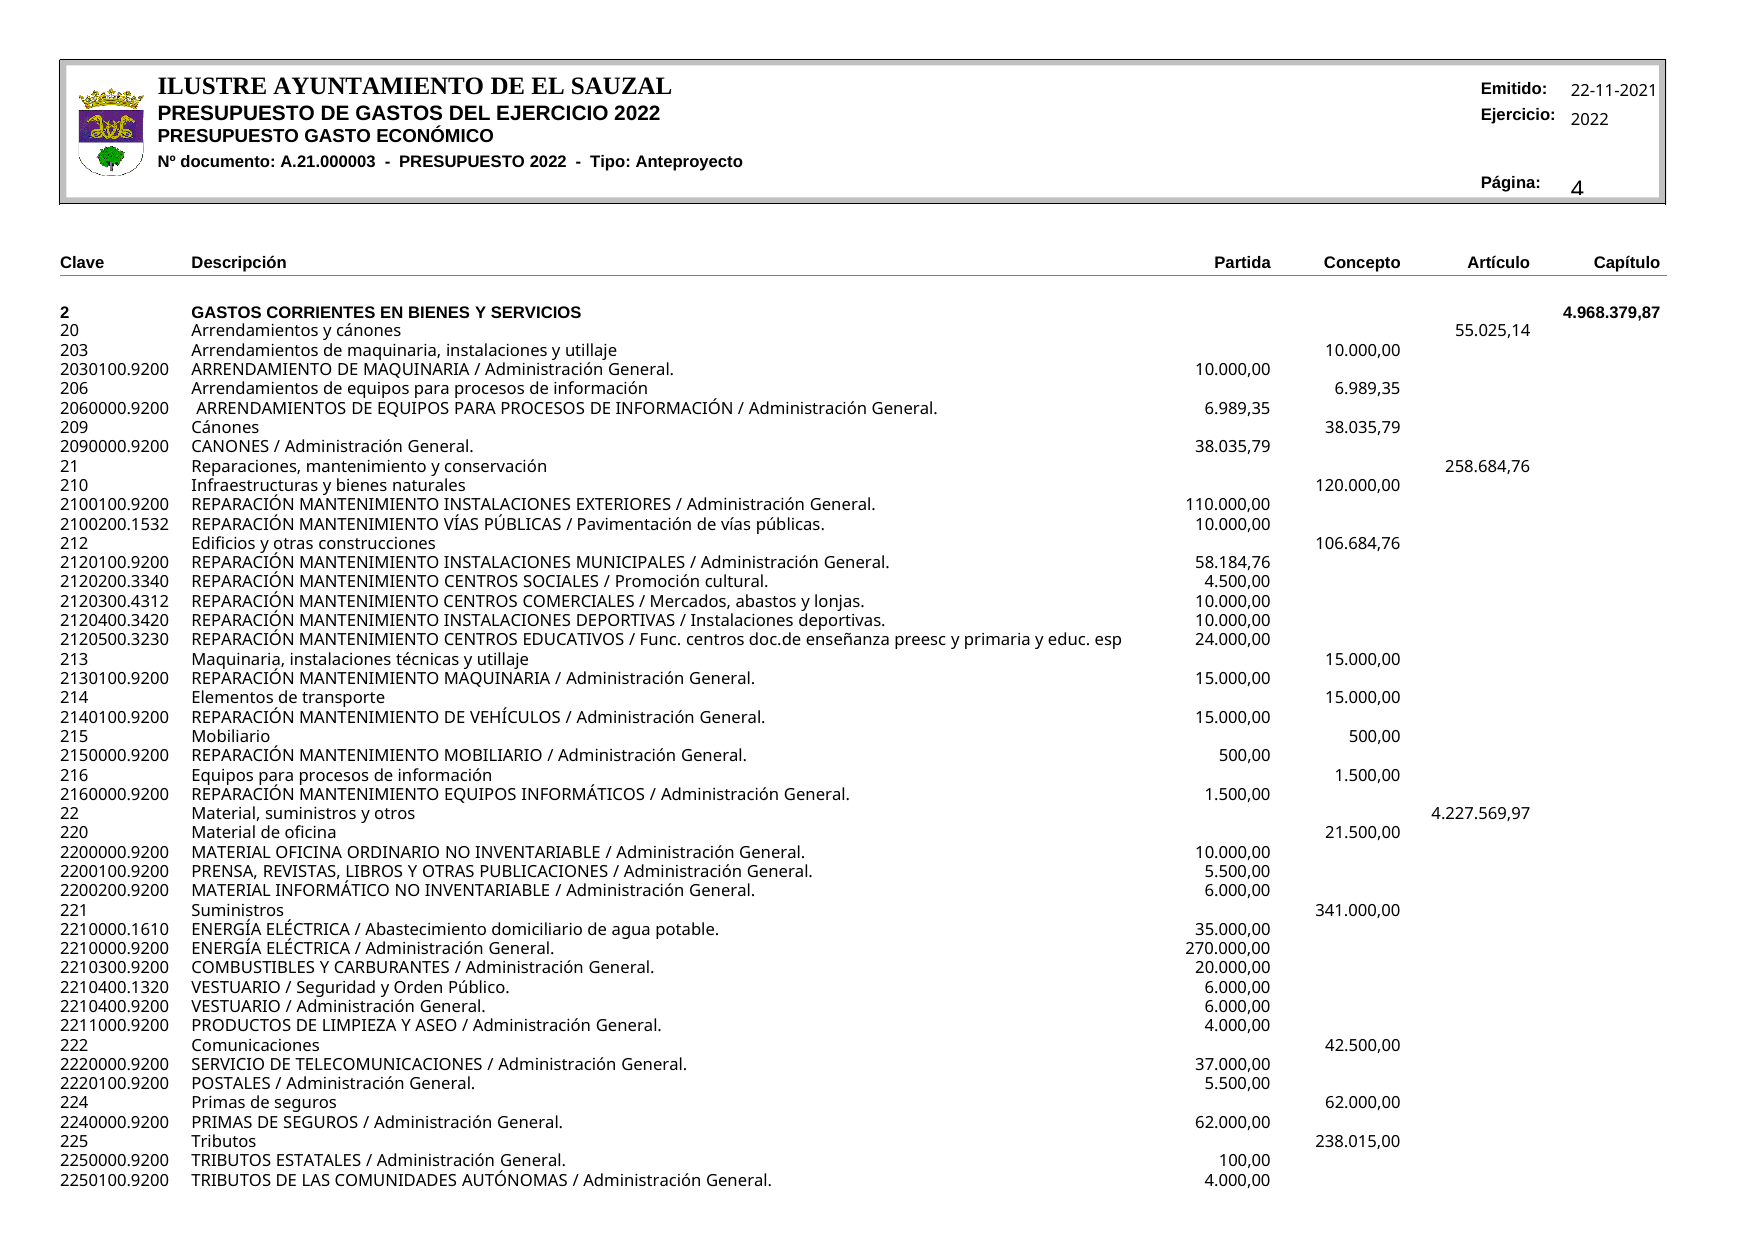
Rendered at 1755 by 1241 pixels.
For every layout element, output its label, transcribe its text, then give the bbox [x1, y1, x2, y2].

table_cell [1294, 941, 1416, 960]
table_cell [1546, 343, 1667, 362]
table_cell 2210000.1610 [60, 921, 179, 941]
table_cell [1546, 767, 1667, 787]
table_cell [1294, 1115, 1416, 1134]
table_cell 2030100.9200 [60, 362, 179, 381]
table_cell 2090000.9200 [60, 439, 179, 458]
table_cell [1294, 362, 1416, 381]
table_cell [1294, 709, 1416, 729]
table_cell 15.000,00 [1294, 651, 1416, 671]
table_cell [1546, 921, 1667, 941]
table_cell Suministros [179, 902, 1157, 921]
table_cell [1416, 632, 1546, 651]
table_cell [1416, 1057, 1546, 1076]
table_cell [1546, 362, 1667, 381]
table_cell [1416, 709, 1546, 729]
table_cell 2240000.9200 [60, 1115, 179, 1134]
table_cell 2250100.9200 [60, 1173, 179, 1191]
table_cell [1416, 671, 1546, 690]
table_cell [1546, 709, 1667, 729]
table_cell [1416, 362, 1546, 381]
table_cell [1294, 497, 1416, 516]
table_cell REPARACIÓN MANTENIMIENTO INSTALACIONES DEPORTIVAS / Instalaciones deportivas. [179, 613, 1157, 632]
table_cell [1546, 535, 1667, 555]
table_cell [1416, 825, 1546, 844]
table_cell [1546, 748, 1667, 767]
table_cell [1546, 613, 1667, 632]
table_cell 38.035,79 [1158, 439, 1293, 458]
table_cell [1546, 825, 1667, 844]
table_cell REPARACIÓN MANTENIMIENTO DE VEHÍCULOS / Administración General. [179, 709, 1157, 729]
table_cell MATERIAL OFICINA ORDINARIO NO INVENTARIABLE / Administración General. [179, 844, 1157, 864]
table_cell Arrendamientos y cánones [179, 323, 1157, 342]
table_cell [1546, 439, 1667, 458]
table_cell [1416, 787, 1546, 806]
table_cell [1158, 535, 1293, 555]
table_cell 2120400.3420 [60, 613, 179, 632]
table_cell [1416, 1153, 1546, 1172]
table_cell [1546, 671, 1667, 690]
table_cell 216 [60, 767, 179, 787]
table_cell [1416, 1095, 1546, 1114]
table_cell 6.989,35 [1158, 400, 1293, 420]
table_cell [1546, 1057, 1667, 1076]
table_cell [1546, 497, 1667, 516]
table_cell [1546, 729, 1667, 748]
table_cell [1546, 1115, 1667, 1134]
table_cell [1546, 574, 1667, 593]
table_cell 1.500,00 [1294, 767, 1416, 787]
table_cell [1294, 806, 1416, 825]
table_cell [1416, 343, 1546, 362]
table_cell [1416, 594, 1546, 613]
table_cell 2200000.9200 [60, 844, 179, 864]
table_cell [1416, 1173, 1546, 1191]
table_cell [1416, 613, 1546, 632]
table_cell [1294, 980, 1416, 999]
table_cell 2140100.9200 [60, 709, 179, 729]
table_cell VESTUARIO / Administración General. [179, 999, 1157, 1018]
table_cell [1546, 883, 1667, 902]
table_header Capítulo [1546, 254, 1667, 275]
table_cell 500,00 [1158, 748, 1293, 767]
table_cell 6.000,00 [1158, 883, 1293, 902]
table_cell Comunicaciones [179, 1037, 1157, 1057]
table_cell 62.000,00 [1294, 1095, 1416, 1114]
table_header Descripción [179, 254, 1157, 275]
table_cell [1294, 787, 1416, 806]
table_cell [1158, 690, 1293, 709]
table_cell [1416, 497, 1546, 516]
table_cell [1546, 516, 1667, 535]
table_cell [1546, 844, 1667, 864]
table_cell [1416, 729, 1546, 748]
table_cell [1546, 323, 1667, 342]
table_cell [1546, 690, 1667, 709]
table_cell REPARACIÓN MANTENIMIENTO INSTALACIONES MUNICIPALES / Administración General. [179, 555, 1157, 574]
table_cell Infraestructuras y bienes naturales [179, 478, 1157, 497]
table_cell 22 [60, 806, 179, 825]
table_cell [1294, 1018, 1416, 1037]
table_cell CANONES / Administración General. [179, 439, 1157, 458]
table_cell 225 [60, 1134, 179, 1153]
table_cell 58.184,76 [1158, 555, 1293, 574]
table_cell [1294, 400, 1416, 420]
table_cell 100,00 [1158, 1153, 1293, 1172]
table_cell 21 [60, 458, 179, 478]
table_cell [1158, 276, 1293, 323]
table_cell 2120300.4312 [60, 594, 179, 613]
table_cell 206 [60, 381, 179, 400]
table_cell 2220100.9200 [60, 1076, 179, 1095]
table_cell 10.000,00 [1158, 613, 1293, 632]
table_cell [1158, 478, 1293, 497]
table_cell TRIBUTOS DE LAS COMUNIDADES AUTÓNOMAS / Administración General. [179, 1173, 1157, 1191]
table_cell 24.000,00 [1158, 632, 1293, 651]
table_cell [1546, 400, 1667, 420]
table_cell [1158, 1095, 1293, 1114]
table_cell [1294, 844, 1416, 864]
table_cell 20.000,00 [1158, 960, 1293, 979]
table_cell [1158, 825, 1293, 844]
table_cell 15.000,00 [1158, 671, 1293, 690]
table_cell [1416, 999, 1546, 1018]
table_cell ARRENDAMIENTO DE MAQUINARIA / Administración General. [179, 362, 1157, 381]
table_cell Equipos para procesos de información [179, 767, 1157, 787]
table_cell [1158, 729, 1293, 748]
table_cell REPARACIÓN MANTENIMIENTO CENTROS SOCIALES / Promoción cultural. [179, 574, 1157, 593]
table_cell 2220000.9200 [60, 1057, 179, 1076]
table_cell [1294, 632, 1416, 651]
table_cell 2160000.9200 [60, 787, 179, 806]
table_cell [1158, 420, 1293, 439]
table_cell 35.000,00 [1158, 921, 1293, 941]
table_cell Material, suministros y otros [179, 806, 1157, 825]
table_cell [1546, 555, 1667, 574]
table_cell [1546, 632, 1667, 651]
table_cell [1416, 844, 1546, 864]
table_cell [1546, 980, 1667, 999]
table_cell [1416, 439, 1546, 458]
table_cell Mobiliario [179, 729, 1157, 748]
table_cell 2100100.9200 [60, 497, 179, 516]
table_cell [1546, 381, 1667, 400]
table_cell GASTOS CORRIENTES EN BIENES Y SERVICIOS [179, 276, 1157, 323]
table_cell [1158, 1037, 1293, 1057]
table_cell TRIBUTOS ESTATALES / Administración General. [179, 1153, 1157, 1172]
table_cell 222 [60, 1037, 179, 1057]
table_cell COMBUSTIBLES Y CARBURANTES / Administración General. [179, 960, 1157, 979]
table_cell [1158, 381, 1293, 400]
table_cell 220 [60, 825, 179, 844]
table_cell 500,00 [1294, 729, 1416, 748]
table_cell REPARACIÓN MANTENIMIENTO CENTROS COMERCIALES / Mercados, abastos y lonjas. [179, 594, 1157, 613]
table_cell 4.227.569,97 [1416, 806, 1546, 825]
table_cell POSTALES / Administración General. [179, 1076, 1157, 1095]
table_cell [1158, 343, 1293, 362]
table_cell Edificios y otras construcciones [179, 535, 1157, 555]
table_cell ENERGÍA ELÉCTRICA / Administración General. [179, 941, 1157, 960]
table_cell 4.500,00 [1158, 574, 1293, 593]
table_cell PRIMAS DE SEGUROS / Administración General. [179, 1115, 1157, 1134]
table_cell REPARACIÓN MANTENIMIENTO CENTROS EDUCATIVOS / Func. centros doc.de enseñanza preesc y primaria y educ. esp [179, 632, 1157, 651]
table_cell [1294, 516, 1416, 535]
table_cell MATERIAL INFORMÁTICO NO INVENTARIABLE / Administración General. [179, 883, 1157, 902]
table_header Concepto [1294, 254, 1416, 275]
table_cell 224 [60, 1095, 179, 1114]
table_cell 214 [60, 690, 179, 709]
table_cell 213 [60, 651, 179, 671]
table_cell [1294, 594, 1416, 613]
table_cell [1546, 1018, 1667, 1037]
table_cell [1416, 921, 1546, 941]
table_cell [1416, 651, 1546, 671]
table_cell [1294, 613, 1416, 632]
table_cell [1546, 478, 1667, 497]
table_cell [1158, 458, 1293, 478]
table_cell [1294, 960, 1416, 979]
table_cell [1546, 594, 1667, 613]
table_cell 221 [60, 902, 179, 921]
table_cell [1294, 276, 1416, 323]
table_cell 20 [60, 323, 179, 342]
table_cell [1294, 323, 1416, 342]
table_cell [1546, 787, 1667, 806]
table_cell 210 [60, 478, 179, 497]
table_cell Elementos de transporte [179, 690, 1157, 709]
table_cell 120.000,00 [1294, 478, 1416, 497]
table_cell [1416, 980, 1546, 999]
table_cell 2200200.9200 [60, 883, 179, 902]
table_cell [1546, 1134, 1667, 1153]
table_cell 2210000.9200 [60, 941, 179, 960]
table_cell [1416, 1076, 1546, 1095]
table_cell [1294, 574, 1416, 593]
table_cell [1546, 806, 1667, 825]
table_cell 2250000.9200 [60, 1153, 179, 1172]
table_cell [1416, 400, 1546, 420]
table_cell 2120200.3340 [60, 574, 179, 593]
table_cell Cánones [179, 420, 1157, 439]
table_cell [1294, 1153, 1416, 1172]
table_cell 110.000,00 [1158, 497, 1293, 516]
table_cell [1294, 439, 1416, 458]
table_header Artículo [1416, 254, 1546, 275]
table_cell 2200100.9200 [60, 864, 179, 883]
table_cell [1294, 921, 1416, 941]
table_cell [1294, 999, 1416, 1018]
table_cell [1158, 323, 1293, 342]
table_cell REPARACIÓN MANTENIMIENTO EQUIPOS INFORMÁTICOS / Administración General. [179, 787, 1157, 806]
table_cell Reparaciones, mantenimiento y conservación [179, 458, 1157, 478]
table_cell 10.000,00 [1158, 362, 1293, 381]
table_cell [1294, 883, 1416, 902]
table_cell 2120500.3230 [60, 632, 179, 651]
table_cell [1158, 1134, 1293, 1153]
table_cell 15.000,00 [1294, 690, 1416, 709]
table_cell [1546, 941, 1667, 960]
table_cell [1416, 902, 1546, 921]
table_cell 258.684,76 [1416, 458, 1546, 478]
table_cell 2130100.9200 [60, 671, 179, 690]
table_cell 2150000.9200 [60, 748, 179, 767]
table_cell [1546, 1173, 1667, 1191]
table_cell [1546, 1153, 1667, 1172]
table_cell [1546, 458, 1667, 478]
table_cell [1416, 690, 1546, 709]
table_cell [1294, 555, 1416, 574]
table_cell 2060000.9200 [60, 400, 179, 420]
table_cell 1.500,00 [1158, 787, 1293, 806]
table_cell 2210400.9200 [60, 999, 179, 1018]
table_cell Arrendamientos de maquinaria, instalaciones y utillaje [179, 343, 1157, 362]
table_header Clave [60, 254, 179, 275]
table_cell Primas de seguros [179, 1095, 1157, 1114]
table_cell 6.000,00 [1158, 980, 1293, 999]
table_cell Maquinaria, instalaciones técnicas y utillaje [179, 651, 1157, 671]
table_cell [1546, 1095, 1667, 1114]
table_cell [1158, 806, 1293, 825]
table_cell 341.000,00 [1294, 902, 1416, 921]
table_cell 4.000,00 [1158, 1018, 1293, 1037]
table_cell [1416, 941, 1546, 960]
table_cell 10.000,00 [1158, 516, 1293, 535]
table_cell [1546, 651, 1667, 671]
table_cell SERVICIO DE TELECOMUNICACIONES / Administración General. [179, 1057, 1157, 1076]
table_cell 38.035,79 [1294, 420, 1416, 439]
table_cell 106.684,76 [1294, 535, 1416, 555]
table_cell 62.000,00 [1158, 1115, 1293, 1134]
table_cell [1546, 1037, 1667, 1057]
table_cell 270.000,00 [1158, 941, 1293, 960]
table_cell Arrendamientos de equipos para procesos de información [179, 381, 1157, 400]
table_cell 10.000,00 [1158, 844, 1293, 864]
table_cell 209 [60, 420, 179, 439]
table_cell 212 [60, 535, 179, 555]
table_cell ARRENDAMIENTOS DE EQUIPOS PARA PROCESOS DE INFORMACIÓN / Administración General. [179, 400, 1157, 420]
table_cell PRODUCTOS DE LIMPIEZA Y ASEO / Administración General. [179, 1018, 1157, 1037]
table_cell [1416, 1115, 1546, 1134]
table_cell 2210400.1320 [60, 980, 179, 999]
table_cell [1416, 767, 1546, 787]
table_cell 5.500,00 [1158, 1076, 1293, 1095]
table_cell [1294, 1173, 1416, 1191]
table_cell 55.025,14 [1416, 323, 1546, 342]
table_cell 10.000,00 [1294, 343, 1416, 362]
table_cell 5.500,00 [1158, 864, 1293, 883]
table_cell [1294, 458, 1416, 478]
table_cell 203 [60, 343, 179, 362]
table_cell [1416, 883, 1546, 902]
table_cell 238.015,00 [1294, 1134, 1416, 1153]
table_cell [1158, 902, 1293, 921]
table_cell [1416, 516, 1546, 535]
table_cell 2120100.9200 [60, 555, 179, 574]
table_cell REPARACIÓN MANTENIMIENTO INSTALACIONES EXTERIORES / Administración General. [179, 497, 1157, 516]
table_cell Tributos [179, 1134, 1157, 1153]
table_cell ENERGÍA ELÉCTRICA / Abastecimiento domiciliario de agua potable. [179, 921, 1157, 941]
table_cell [1294, 1076, 1416, 1095]
table_cell 4.000,00 [1158, 1173, 1293, 1191]
table_cell 6.989,35 [1294, 381, 1416, 400]
table_cell [1546, 902, 1667, 921]
table_cell [1416, 420, 1546, 439]
table_cell 21.500,00 [1294, 825, 1416, 844]
table_cell 2100200.1532 [60, 516, 179, 535]
table_cell [1416, 276, 1546, 323]
table_cell [1294, 748, 1416, 767]
table_cell [1416, 574, 1546, 593]
table_cell [1416, 478, 1546, 497]
table_cell [1546, 420, 1667, 439]
table_cell [1416, 748, 1546, 767]
table_cell VESTUARIO / Seguridad y Orden Público. [179, 980, 1157, 999]
table_cell [1158, 767, 1293, 787]
table_cell REPARACIÓN MANTENIMIENTO MAQUINARIA / Administración General. [179, 671, 1157, 690]
table_cell 2 [60, 276, 179, 323]
table_cell [1416, 535, 1546, 555]
table_cell REPARACIÓN MANTENIMIENTO MOBILIARIO / Administración General. [179, 748, 1157, 767]
table_cell 42.500,00 [1294, 1037, 1416, 1057]
table_cell 2211000.9200 [60, 1018, 179, 1037]
table_cell [1546, 999, 1667, 1018]
table_header Partida [1158, 254, 1293, 275]
table_cell 6.000,00 [1158, 999, 1293, 1018]
table_cell [1546, 864, 1667, 883]
table_cell 2210300.9200 [60, 960, 179, 979]
table_cell [1546, 960, 1667, 979]
table_cell 10.000,00 [1158, 594, 1293, 613]
table_cell [1294, 1057, 1416, 1076]
table_cell PRENSA, REVISTAS, LIBROS Y OTRAS PUBLICACIONES / Administración General. [179, 864, 1157, 883]
table_cell REPARACIÓN MANTENIMIENTO VÍAS PÚBLICAS / Pavimentación de vías públicas. [179, 516, 1157, 535]
table_cell [1416, 1037, 1546, 1057]
table_cell 215 [60, 729, 179, 748]
table_cell [1416, 1134, 1546, 1153]
table_cell [1546, 1076, 1667, 1095]
table_cell 37.000,00 [1158, 1057, 1293, 1076]
table_cell [1416, 1018, 1546, 1037]
table_cell [1158, 651, 1293, 671]
table_cell [1294, 864, 1416, 883]
table_cell [1416, 381, 1546, 400]
table_cell 4.968.379,87 [1546, 276, 1667, 323]
table_cell 15.000,00 [1158, 709, 1293, 729]
table_cell [1416, 864, 1546, 883]
table_cell Material de oficina [179, 825, 1157, 844]
table_cell [1416, 555, 1546, 574]
table_cell [1294, 671, 1416, 690]
table_cell [1416, 960, 1546, 979]
